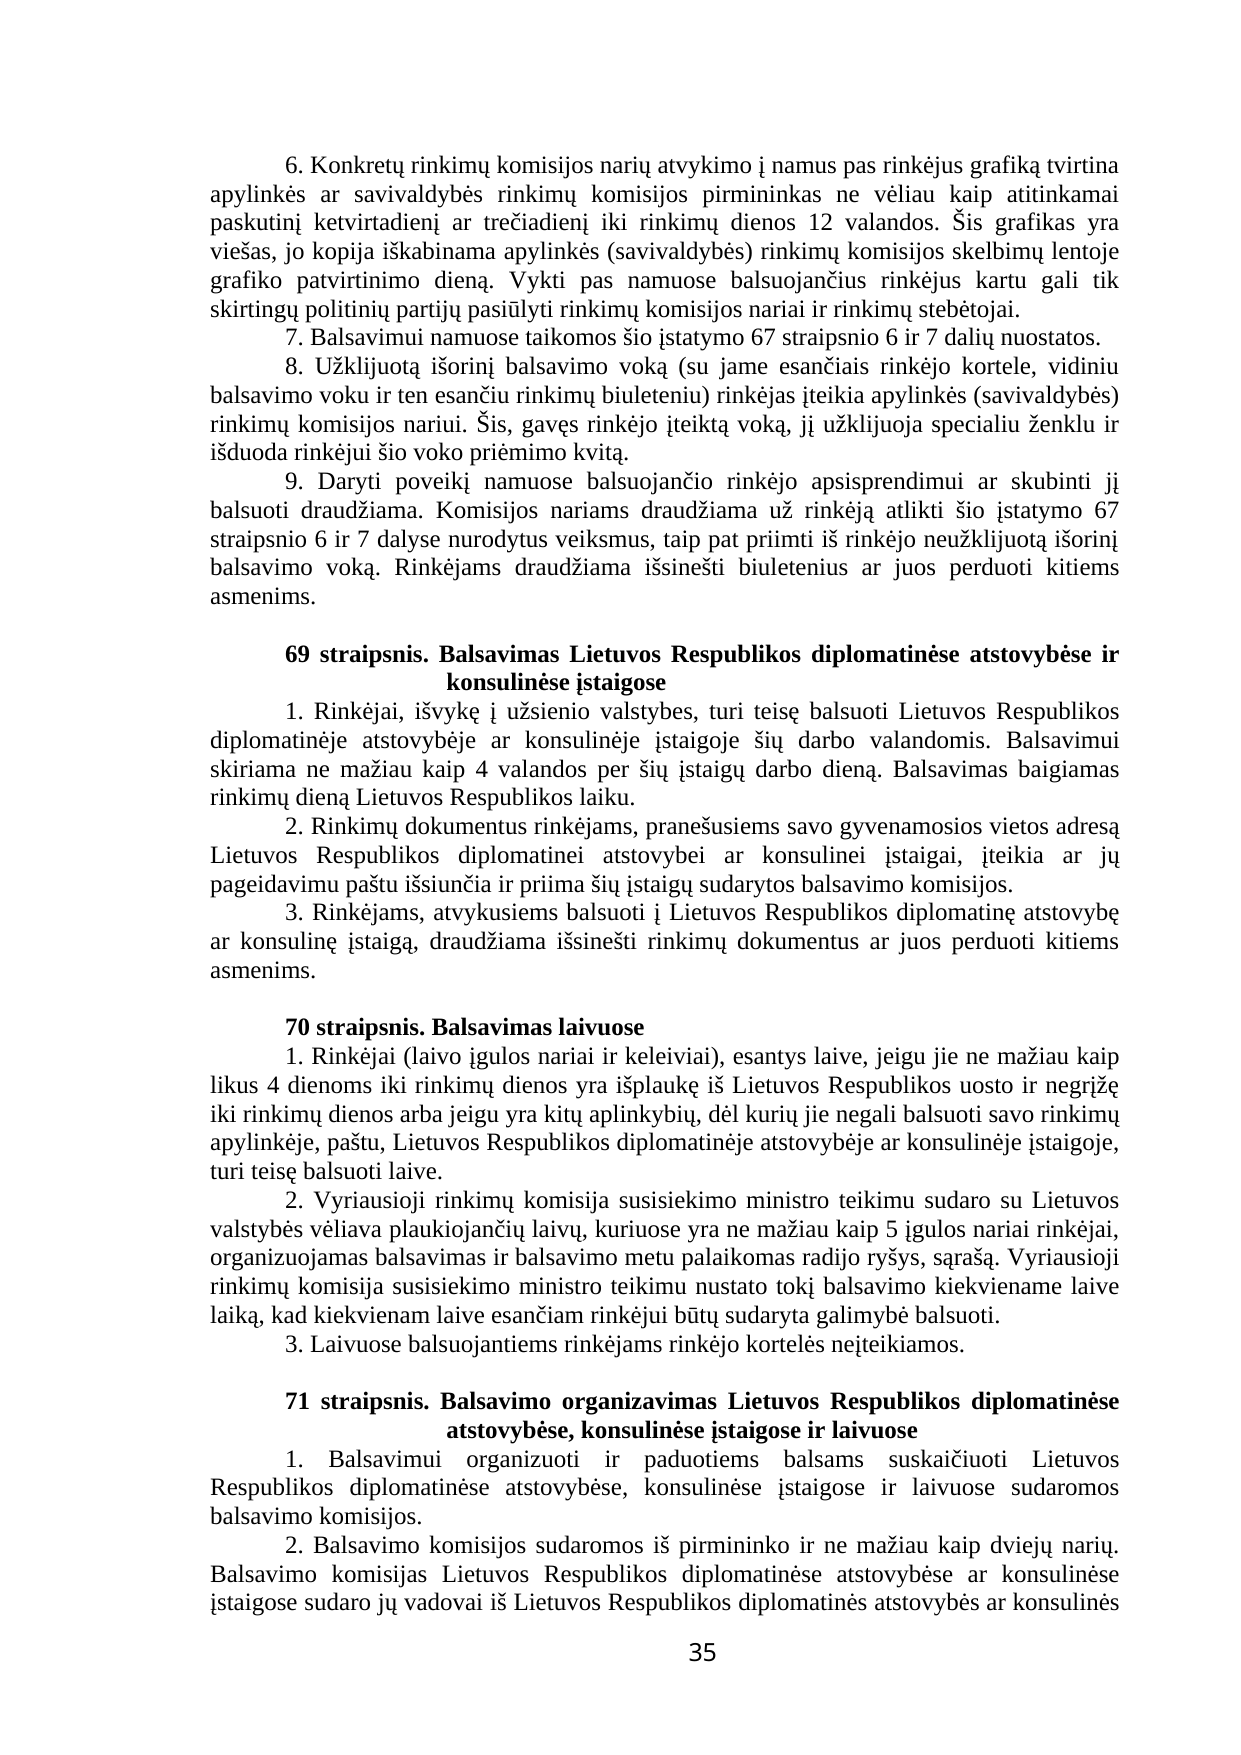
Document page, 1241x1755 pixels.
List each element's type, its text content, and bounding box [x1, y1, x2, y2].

text 71 straipsnis. Balsavimo organizavimas Lietuvos Respublikos diplomatinėse atstovybėse, konsulinėse įstaigose ir laivuose [285, 1386, 1120, 1444]
text 2. Balsavimo komisijos sudaromos iš pirmininko ir ne mažiau kaip dviejų narių. Balsavimo komisijas Lietuvos Respublikos diplomatinėse atstovybėse ar konsulinėse įstaigose sudaro jų vadovai iš Lietuvos Respublikos diplomatinės atstovybės ar konsulinės [210, 1530, 1120, 1616]
text 2. Vyriausioji rinkimų komisija susisiekimo ministro teikimu sudaro su Lietuvos valstybės vėliava plaukiojančių laivų, kuriuose yra ne mažiau kaip 5 įgulos nariai rinkėjai, organizuojamas balsavimas ir balsavimo metu palaikomas radijo ryšys, sąrašą. Vyriausioji rinkimų komisija susisiekimo ministro teikimu nustato tokį balsavimo kiekviename laive laiką, kad kiekvienam laive esančiam rinkėjui būtų sudaryta galimybė balsuoti. [210, 1185, 1120, 1329]
text 3. Laivuose balsuojantiems rinkėjams rinkėjo kortelės neįteikiamos. [210, 1329, 1120, 1357]
text 6. Konkretų rinkimų komisijos narių atvykimo į namus pas rinkėjus grafiką tvirtina apylinkės ar savivaldybės rinkimų komisijos pirmininkas ne vėliau kaip atitinkamai paskutinį ketvirtadienį ar trečiadienį iki rinkimų dienos 12 valandos. Šis grafikas yra viešas, jo kopija iškabinama apylinkės (savivaldybės) rinkimų komisijos skelbimų lentoje grafiko patvirtinimo dieną. Vykti pas namuose balsuojančius rinkėjus kartu gali tik skirtingų politinių partijų pasiūlyti rinkimų komisijos nariai ir rinkimų stebėtojai. [210, 150, 1120, 322]
text 7. Balsavimui namuose taikomos šio įstatymo 67 straipsnio 6 ir 7 dalių nuostatos. [210, 322, 1120, 351]
text 2. Rinkimų dokumentus rinkėjams, pranešusiems savo gyvenamosios vietos adresą Lietuvos Respublikos diplomatinei atstovybei ar konsulinei įstaigai, įteikia ar jų pageidavimu paštu išsiunčia ir priima šių įstaigų sudarytos balsavimo komisijos. [210, 811, 1120, 897]
text 1. Rinkėjai (laivo įgulos nariai ir keleiviai), esantys laive, jeigu jie ne mažiau kaip likus 4 dienoms iki rinkimų dienos yra išplaukę iš Lietuvos Respublikos uosto ir negrįžę iki rinkimų dienos arba jeigu yra kitų aplinkybių, dėl kurių jie negali balsuoti savo rinkimų apylinkėje, paštu, Lietuvos Respublikos diplomatinėje atstovybėje ar konsulinėje įstaigoje, turi teisę balsuoti laive. [210, 1041, 1120, 1185]
text 1. Rinkėjai, išvykę į užsienio valstybes, turi teisę balsuoti Lietuvos Respublikos diplomatinėje atstovybėje ar konsulinėje įstaigoje šių darbo valandomis. Balsavimui skiriama ne mažiau kaip 4 valandos per šių įstaigų darbo dieną. Balsavimas baigiamas rinkimų dieną Lietuvos Respublikos laiku. [210, 696, 1120, 811]
text 8. Užklijuotą išorinį balsavimo voką (su jame esančiais rinkėjo kortele, vidiniu balsavimo voku ir ten esančiu rinkimų biuleteniu) rinkėjas įteikia apylinkės (savivaldybės) rinkimų komisijos nariui. Šis, gavęs rinkėjo įteiktą voką, jį užklijuoja specialiu ženklu ir išduoda rinkėjui šio voko priėmimo kvitą. [210, 351, 1120, 466]
text 3. Rinkėjams, atvykusiems balsuoti į Lietuvos Respublikos diplomatinę atstovybę ar konsulinę įstaigą, draudžiama išsinešti rinkimų dokumentus ar juos perduoti kitiems asmenims. [210, 897, 1120, 984]
text 69 straipsnis. Balsavimas Lietuvos Respublikos diplomatinėse atstovybėse ir konsulinėse įstaigose [285, 639, 1120, 696]
text 9. Daryti poveikį namuose balsuojančio rinkėjo apsisprendimui ar skubinti jį balsuoti draudžiama. Komisijos nariams draudžiama už rinkėją atlikti šio įstatymo 67 straipsnio 6 ir 7 dalyse nurodytus veiksmus, taip pat priimti iš rinkėjo neužklijuotą išorinį balsavimo voką. Rinkėjams draudžiama išsinešti biuletenius ar juos perduoti kitiems asmenims. [210, 466, 1120, 610]
text 70 straipsnis. Balsavimas laivuose [210, 1012, 1120, 1041]
text 1. Balsavimui organizuoti ir paduotiems balsams suskaičiuoti Lietuvos Respublikos diplomatinėse atstovybėse, konsulinėse įstaigose ir laivuose sudaromos balsavimo komisijos. [210, 1444, 1120, 1530]
